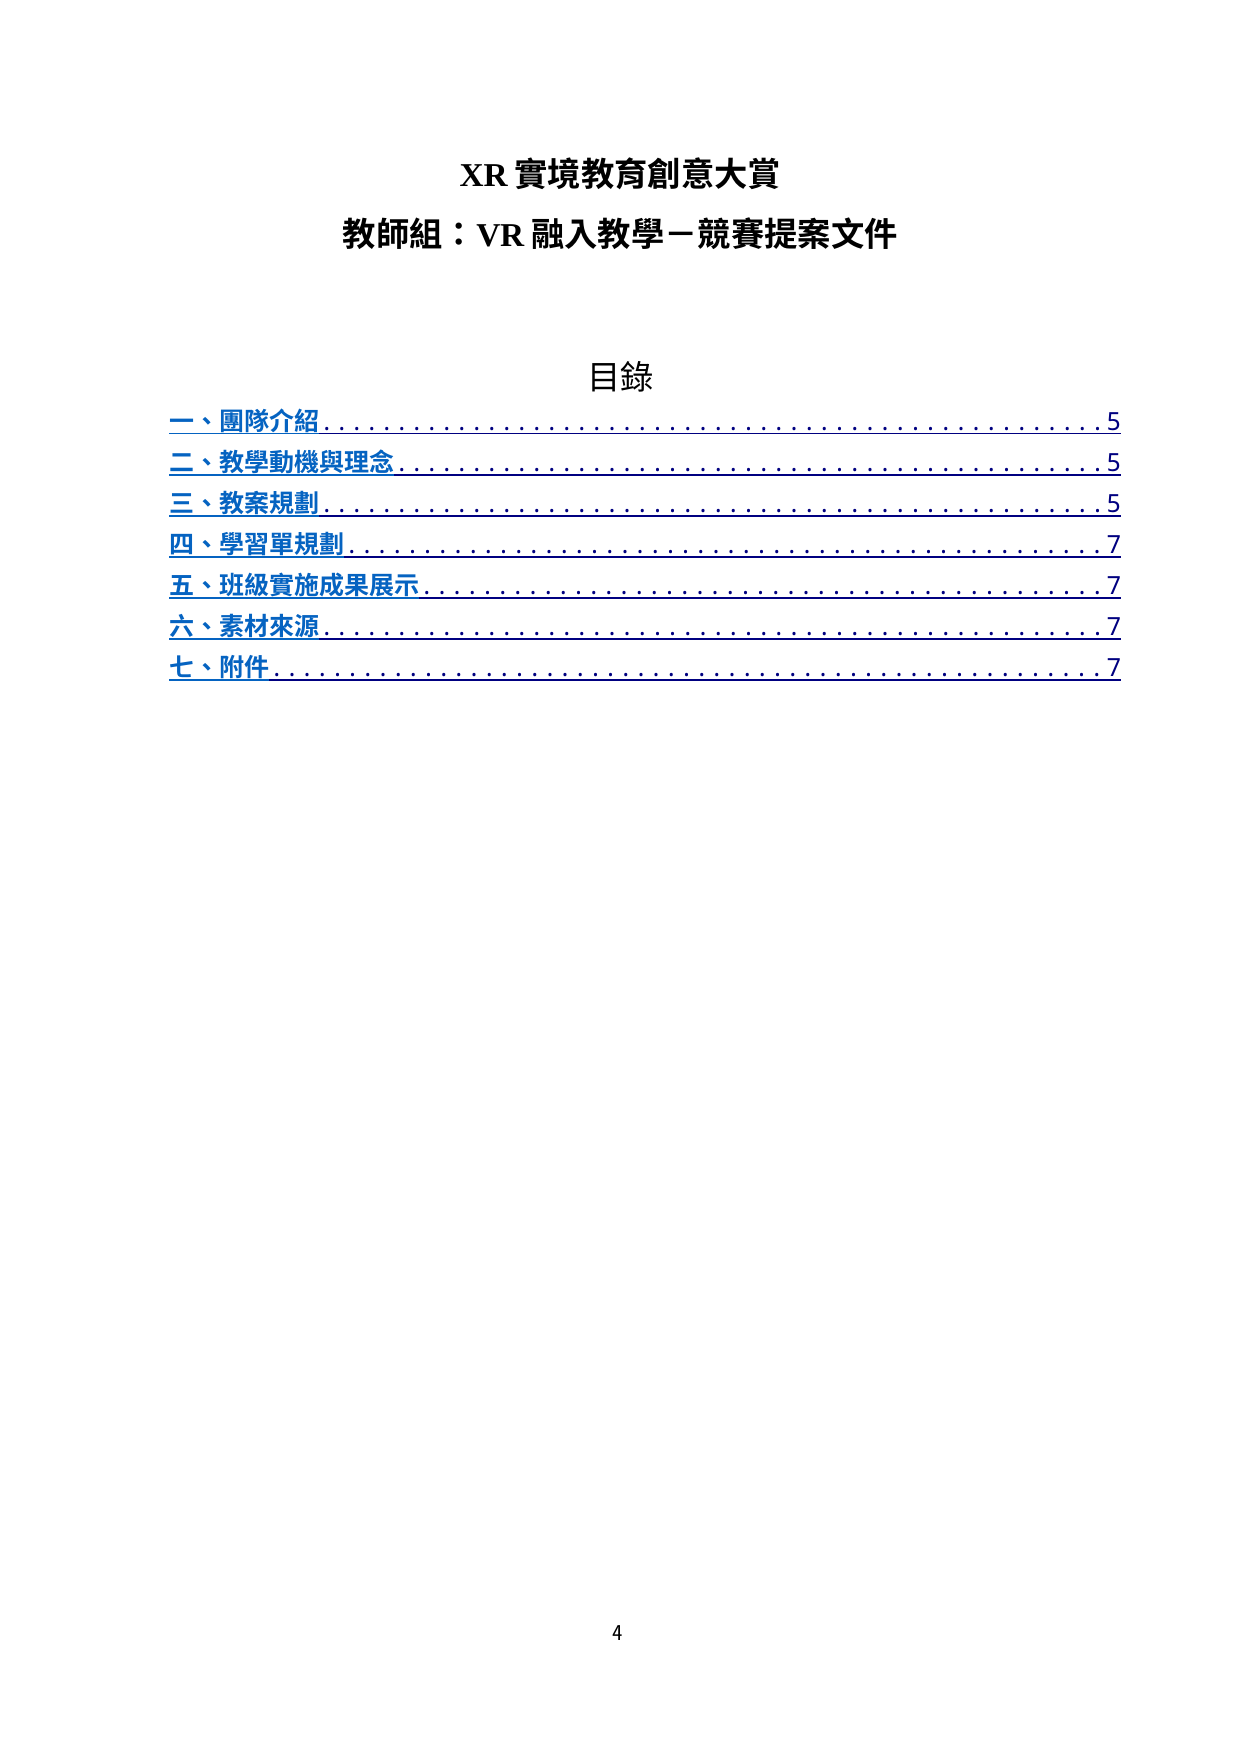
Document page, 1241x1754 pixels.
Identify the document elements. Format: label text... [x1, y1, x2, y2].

text 六、 素材來源 7 [169, 607, 1122, 643]
text XR實境教育創意大賞 [118, 147, 1122, 196]
text 三、 教案規劃 5 [169, 484, 1122, 520]
text 教師組：VR融入教學－競賽提案文件 [118, 208, 1122, 256]
text 一、 團隊介紹 5 [169, 402, 1122, 438]
text 五、 班級實施成果展示 7 [169, 566, 1122, 602]
text 七、 附件 7 [169, 648, 1122, 684]
text 目錄 [118, 351, 1122, 399]
text 四、 學習單規劃 7 [169, 525, 1122, 561]
text 二、 教學動機與理念 5 [169, 443, 1122, 479]
